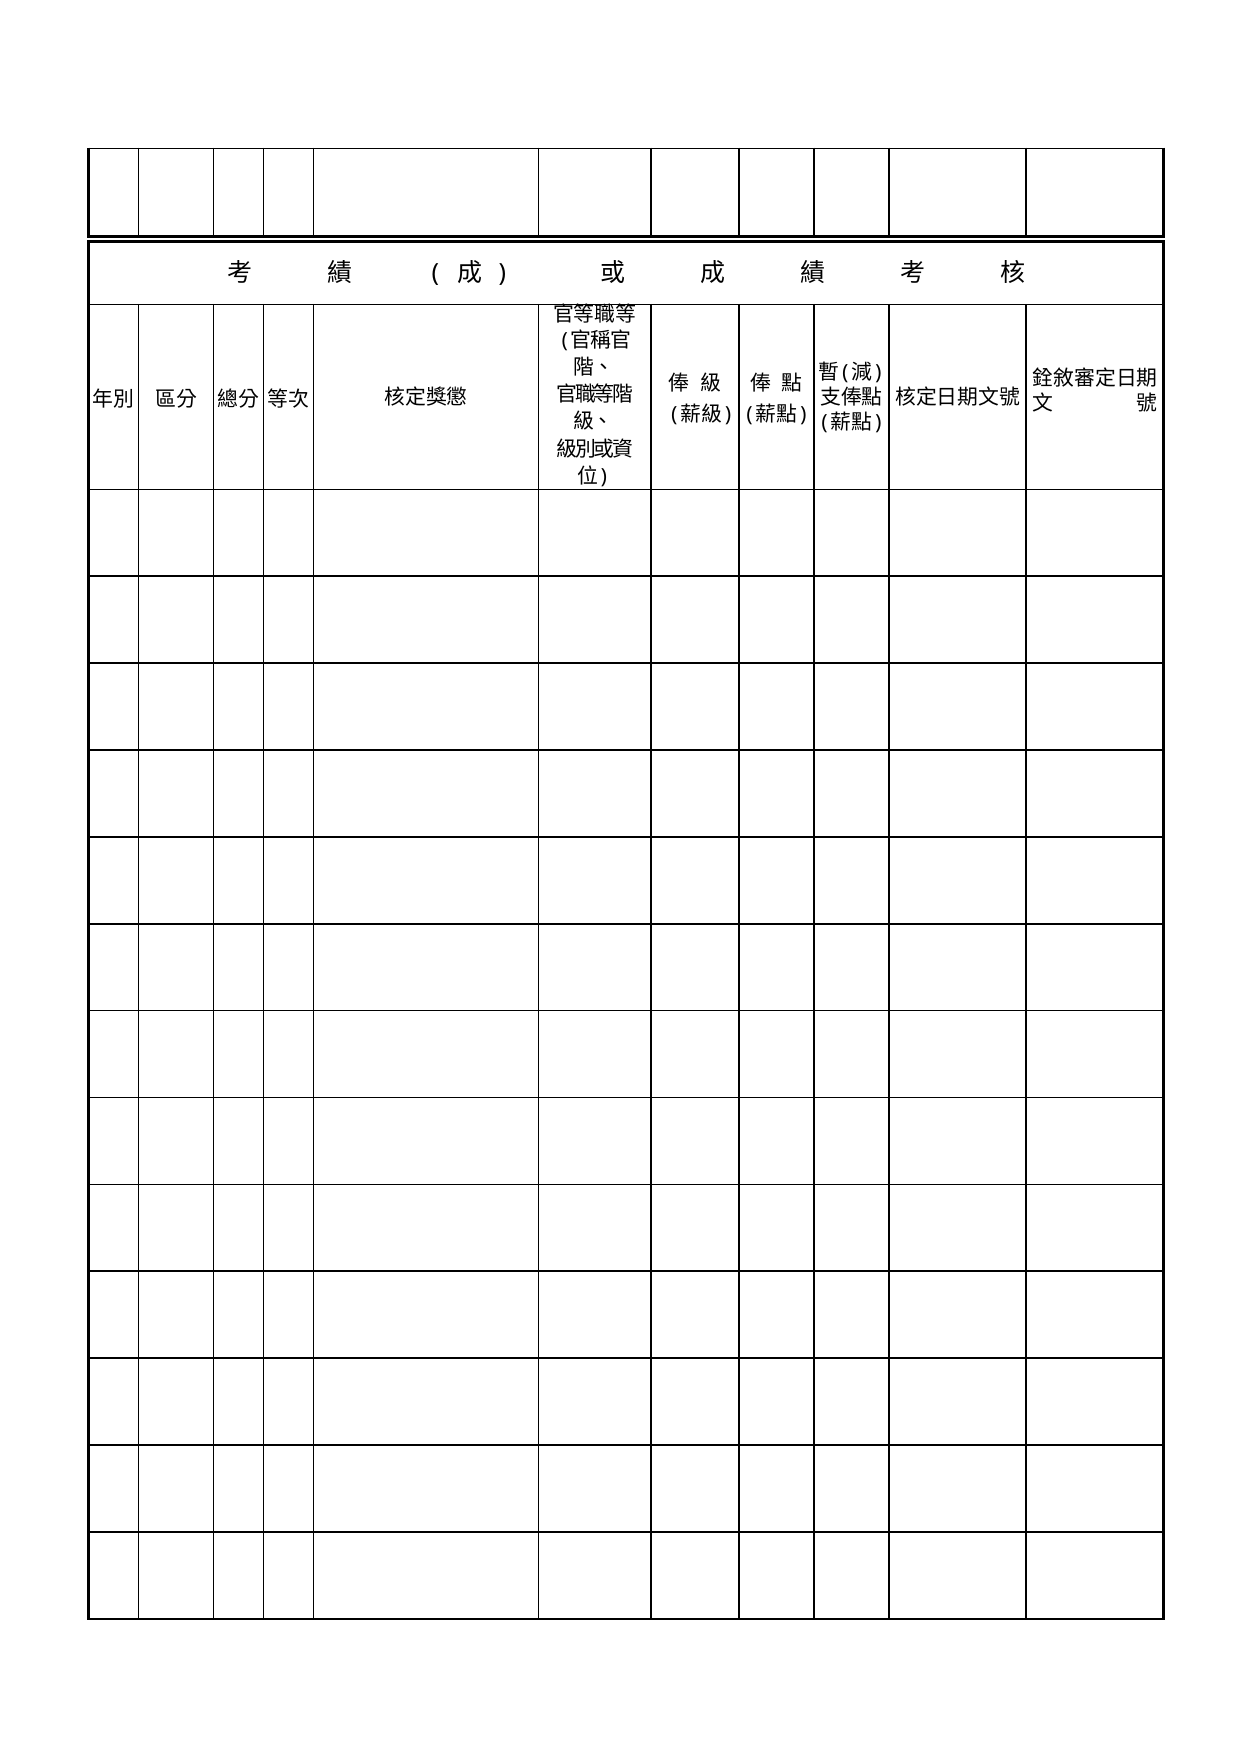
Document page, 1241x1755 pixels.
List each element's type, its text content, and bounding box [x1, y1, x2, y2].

table_cell [264, 149, 313, 234]
table_cell [90, 664, 138, 749]
table_cell [890, 1446, 1025, 1531]
table_cell [264, 1446, 313, 1531]
table_cell [314, 838, 538, 923]
table_cell [890, 925, 1025, 1010]
table_cell [652, 1533, 738, 1618]
table_cell [1027, 1098, 1162, 1183]
table_cell [264, 1533, 313, 1618]
table_cell [264, 577, 313, 662]
table_cell [264, 751, 313, 836]
table_cell [264, 1098, 313, 1183]
table_cell [314, 1533, 538, 1618]
table_cell [740, 577, 813, 662]
table_cell [214, 1098, 263, 1183]
table_cell [652, 1011, 738, 1097]
table_cell [1027, 149, 1162, 234]
table_cell [890, 1185, 1025, 1270]
table_header 考 績 ( 成 ) 或 成 績 考 核 [90, 243, 1162, 304]
table_cell [740, 751, 813, 836]
table_cell [139, 490, 213, 575]
table_cell [314, 490, 538, 575]
table_cell [652, 751, 738, 836]
table_cell [314, 1359, 538, 1444]
table_cell [652, 1359, 738, 1444]
table_cell [90, 149, 138, 234]
table_cell 區分 [139, 305, 213, 488]
table_cell [139, 577, 213, 662]
table_cell [264, 1185, 313, 1270]
table_cell [815, 664, 888, 749]
table_cell [314, 1098, 538, 1183]
table_cell [740, 1098, 813, 1183]
table_cell [1027, 490, 1162, 575]
table_cell [539, 1185, 650, 1270]
table_cell [264, 1011, 313, 1097]
table_cell [815, 1098, 888, 1183]
table_cell [815, 490, 888, 575]
table_cell [1027, 751, 1162, 836]
table_cell [740, 925, 813, 1010]
table_cell [815, 1185, 888, 1270]
table_cell [139, 664, 213, 749]
table_cell [214, 1533, 263, 1618]
table_cell 年別 [90, 305, 138, 488]
table_cell [539, 751, 650, 836]
table_cell [740, 1533, 813, 1618]
table_cell [890, 664, 1025, 749]
table_cell 總分 [214, 305, 263, 488]
table_cell [740, 1185, 813, 1270]
table_cell [139, 1359, 213, 1444]
table_cell [264, 490, 313, 575]
table_cell [652, 664, 738, 749]
table_cell [139, 838, 213, 923]
table_cell [90, 1185, 138, 1270]
table_cell [1027, 1011, 1162, 1097]
table_cell [139, 925, 213, 1010]
table_cell [314, 1272, 538, 1357]
table_cell [539, 1011, 650, 1097]
table_cell 官等職等 (官稱官階、 官職等階級、 級別或資位) [539, 305, 650, 488]
table_cell [214, 149, 263, 234]
table_cell [652, 149, 738, 234]
table_cell [90, 1272, 138, 1357]
table_cell [214, 751, 263, 836]
table_cell [740, 490, 813, 575]
table_cell [539, 838, 650, 923]
table_cell [1027, 1446, 1162, 1531]
table_cell [890, 577, 1025, 662]
table_cell [139, 751, 213, 836]
table_cell [890, 838, 1025, 923]
table_cell [90, 838, 138, 923]
table_cell [539, 490, 650, 575]
table_cell [539, 925, 650, 1010]
table_cell [539, 1533, 650, 1618]
table_cell [539, 1359, 650, 1444]
table_cell [1027, 1185, 1162, 1270]
table_cell [815, 751, 888, 836]
table_cell [740, 1359, 813, 1444]
table_cell [314, 751, 538, 836]
table_cell [139, 1272, 213, 1357]
table_cell 等次 [264, 305, 313, 488]
table_cell [740, 664, 813, 749]
table_cell [139, 1098, 213, 1183]
table_cell [314, 664, 538, 749]
table_cell [314, 1185, 538, 1270]
table_cell [652, 925, 738, 1010]
table_cell [740, 1011, 813, 1097]
table_cell [815, 1533, 888, 1618]
table_cell [1027, 838, 1162, 923]
table_cell 俸 級 (薪級) [652, 305, 738, 488]
table_cell [314, 577, 538, 662]
table_cell [890, 751, 1025, 836]
table_cell [740, 149, 813, 234]
table_cell [264, 1272, 313, 1357]
table_cell [740, 1446, 813, 1531]
table_cell [214, 838, 263, 923]
table_cell [214, 1446, 263, 1531]
table_cell [139, 149, 213, 234]
table_cell [815, 1011, 888, 1097]
table_cell [139, 1011, 213, 1097]
table_cell [815, 925, 888, 1010]
table_cell [314, 1446, 538, 1531]
table_cell [815, 577, 888, 662]
table_cell [539, 1446, 650, 1531]
table_cell [1027, 577, 1162, 662]
table_cell [890, 1011, 1025, 1097]
table_cell [652, 577, 738, 662]
table_cell [652, 1185, 738, 1270]
table_cell [214, 664, 263, 749]
table_cell [539, 664, 650, 749]
table_cell [815, 1446, 888, 1531]
table_cell [652, 1098, 738, 1183]
table_cell [539, 149, 650, 234]
table_cell 核定日期文號 [890, 305, 1025, 488]
table_cell [214, 1359, 263, 1444]
table_cell [890, 1533, 1025, 1618]
table_cell [90, 751, 138, 836]
table_cell [890, 1359, 1025, 1444]
table_cell [815, 1272, 888, 1357]
table_cell [90, 577, 138, 662]
table_cell [740, 1272, 813, 1357]
table_cell [214, 925, 263, 1010]
table_cell [652, 490, 738, 575]
table_cell [139, 1446, 213, 1531]
table_cell [90, 1359, 138, 1444]
table_cell [815, 149, 888, 234]
table_cell [890, 490, 1025, 575]
table_cell [264, 838, 313, 923]
table_cell [264, 1359, 313, 1444]
table_cell [214, 1272, 263, 1357]
table_cell 俸 點(薪點) [740, 305, 813, 488]
table_cell [652, 1446, 738, 1531]
table_cell [139, 1533, 213, 1618]
table_cell [90, 1011, 138, 1097]
table_cell [314, 925, 538, 1010]
table_cell [539, 1272, 650, 1357]
table_cell 銓敘審定日期文 號 [1027, 305, 1162, 488]
table_cell [652, 1272, 738, 1357]
table_cell [264, 925, 313, 1010]
table_cell [90, 1533, 138, 1618]
table_cell [90, 1446, 138, 1531]
table_cell [214, 1185, 263, 1270]
table_cell [890, 1272, 1025, 1357]
table_cell [1027, 664, 1162, 749]
table_cell [264, 664, 313, 749]
table_cell [90, 1098, 138, 1183]
table_cell [539, 1098, 650, 1183]
table_cell [1027, 925, 1162, 1010]
table_cell [652, 838, 738, 923]
table_cell [1027, 1533, 1162, 1618]
table_cell [815, 838, 888, 923]
table_cell [890, 1098, 1025, 1183]
table_cell [314, 1011, 538, 1097]
table_cell [139, 1185, 213, 1270]
table_cell [815, 1359, 888, 1444]
table_cell [740, 838, 813, 923]
table_cell [1027, 1272, 1162, 1357]
table_cell [90, 925, 138, 1010]
table_cell [90, 490, 138, 575]
table_cell [214, 1011, 263, 1097]
table_cell 暫(減)支俸點(薪點) [815, 305, 888, 488]
table_cell [539, 577, 650, 662]
table_cell 核定獎懲 [314, 305, 538, 488]
table_cell [214, 577, 263, 662]
table_cell [1027, 1359, 1162, 1444]
table_cell [890, 149, 1025, 234]
table_cell [214, 490, 263, 575]
table_cell [314, 149, 538, 234]
